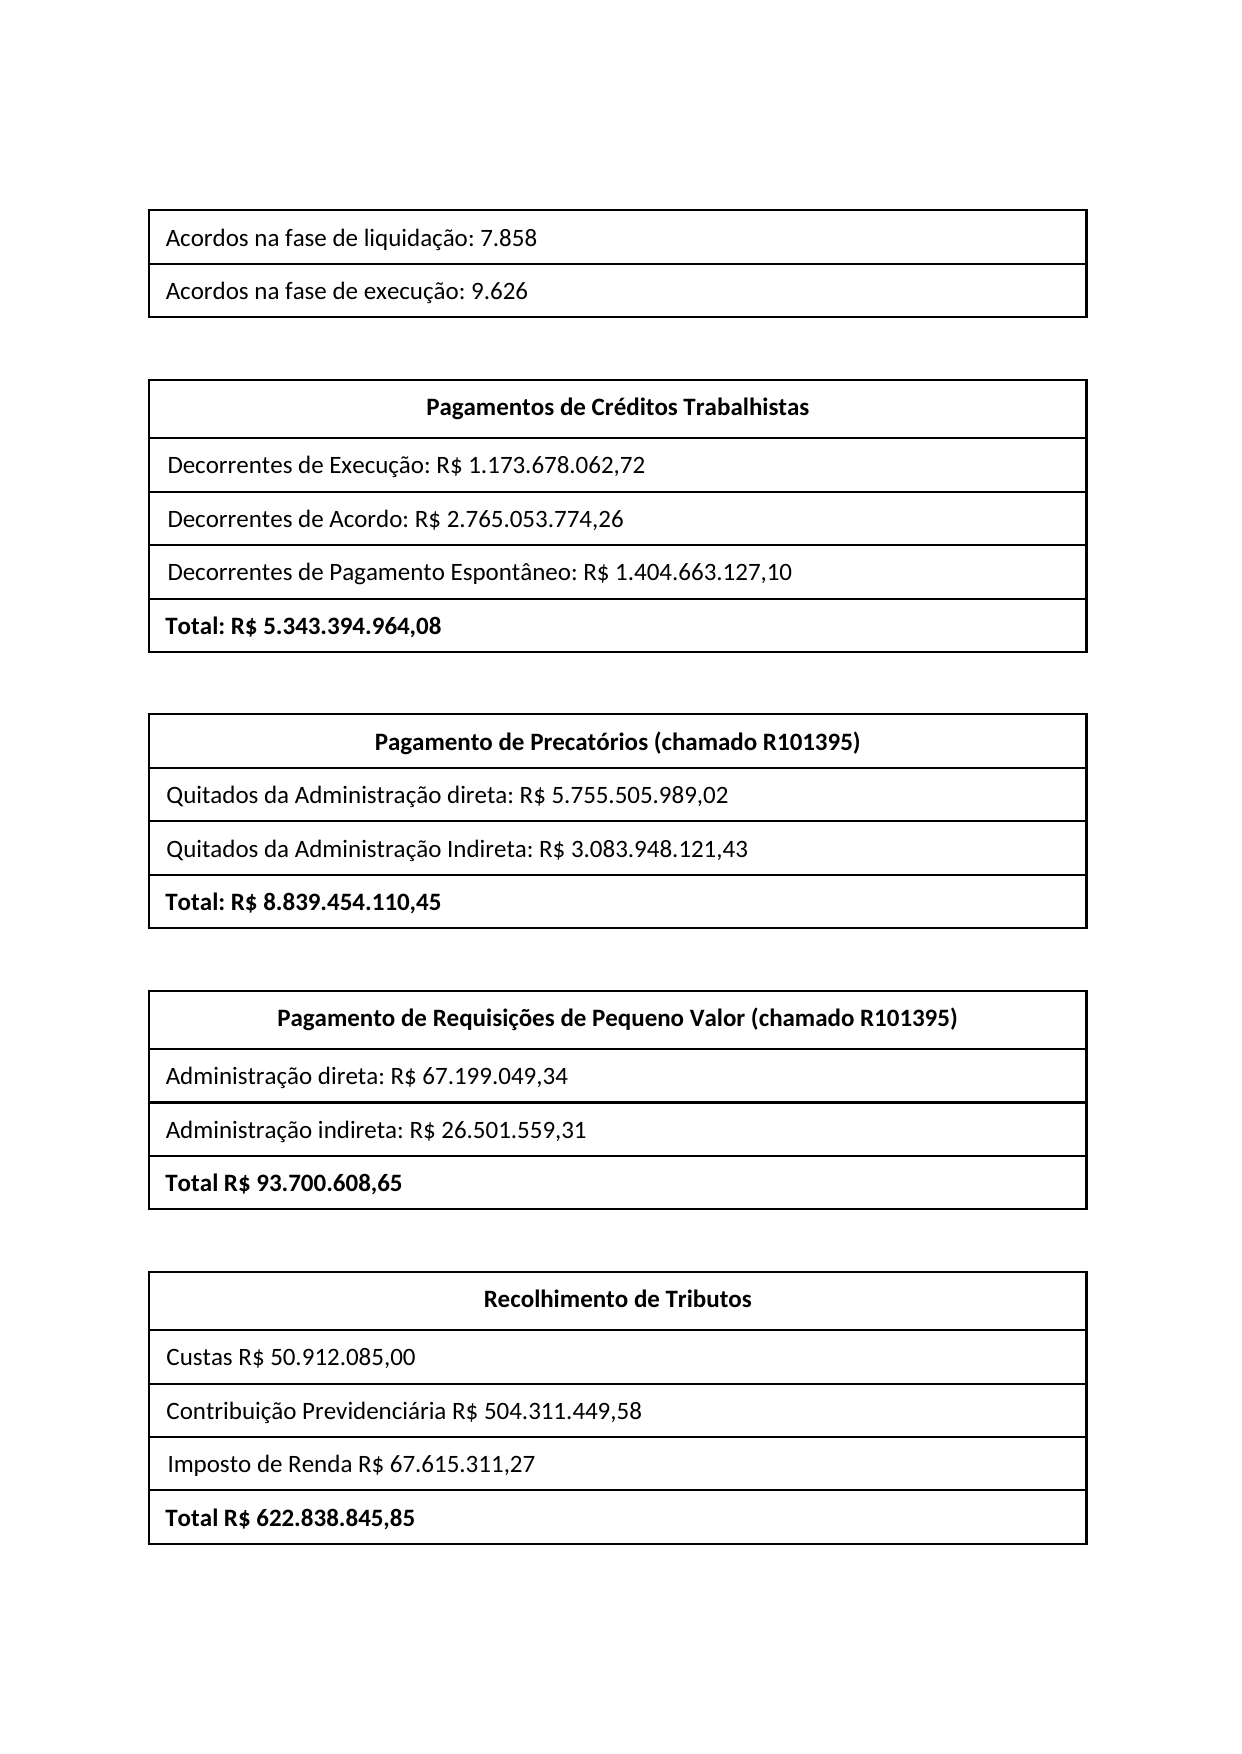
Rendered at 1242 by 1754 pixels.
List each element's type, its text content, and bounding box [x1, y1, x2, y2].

table_cell Total: R$ 8.839.454.110,45 [150, 876, 1085, 927]
table_cell Acordos na fase de execução: 9.626 [150, 265, 1085, 316]
table_cell Decorrentes de Execução: R$ 1.173.678.062,72 [150, 439, 1085, 491]
table_cell Decorrentes de Pagamento Espontâneo: R$ 1.404.663.127,10 [150, 546, 1085, 597]
table_cell Decorrentes de Acordo: R$ 2.765.053.774,26 [150, 493, 1085, 544]
table_cell Quitados da Administração Indireta: R$ 3.083.948.121,43 [150, 822, 1085, 874]
table_cell Quitados da Administração direta: R$ 5.755.505.989,02 [150, 769, 1085, 820]
table_header Pagamento de Precatórios (chamado R101395) [150, 715, 1085, 767]
table_cell Total: R$ 5.343.394.964,08 [150, 600, 1085, 651]
table_header Pagamento de Requisições de Pequeno Valor (chamado R101395) [150, 992, 1085, 1048]
table_cell Total R$ 93.700.608,65 [150, 1157, 1085, 1208]
table_cell Total R$ 622.838.845,85 [150, 1491, 1085, 1543]
table_header Recolhimento de Tributos [150, 1273, 1085, 1329]
table_header Pagamentos de Créditos Trabalhistas [150, 381, 1085, 437]
table_cell Imposto de Renda R$ 67.615.311,27 [150, 1438, 1085, 1489]
table_header Acordos na fase de liquidação: 7.858 [150, 211, 1085, 263]
table_cell Administração direta: R$ 67.199.049,34 [150, 1050, 1085, 1101]
table_cell Administração indireta: R$ 26.501.559,31 [150, 1104, 1085, 1155]
table_cell Contribuição Previdenciária R$ 504.311.449,58 [150, 1385, 1085, 1436]
table_cell Custas R$ 50.912.085,00 [150, 1331, 1085, 1382]
